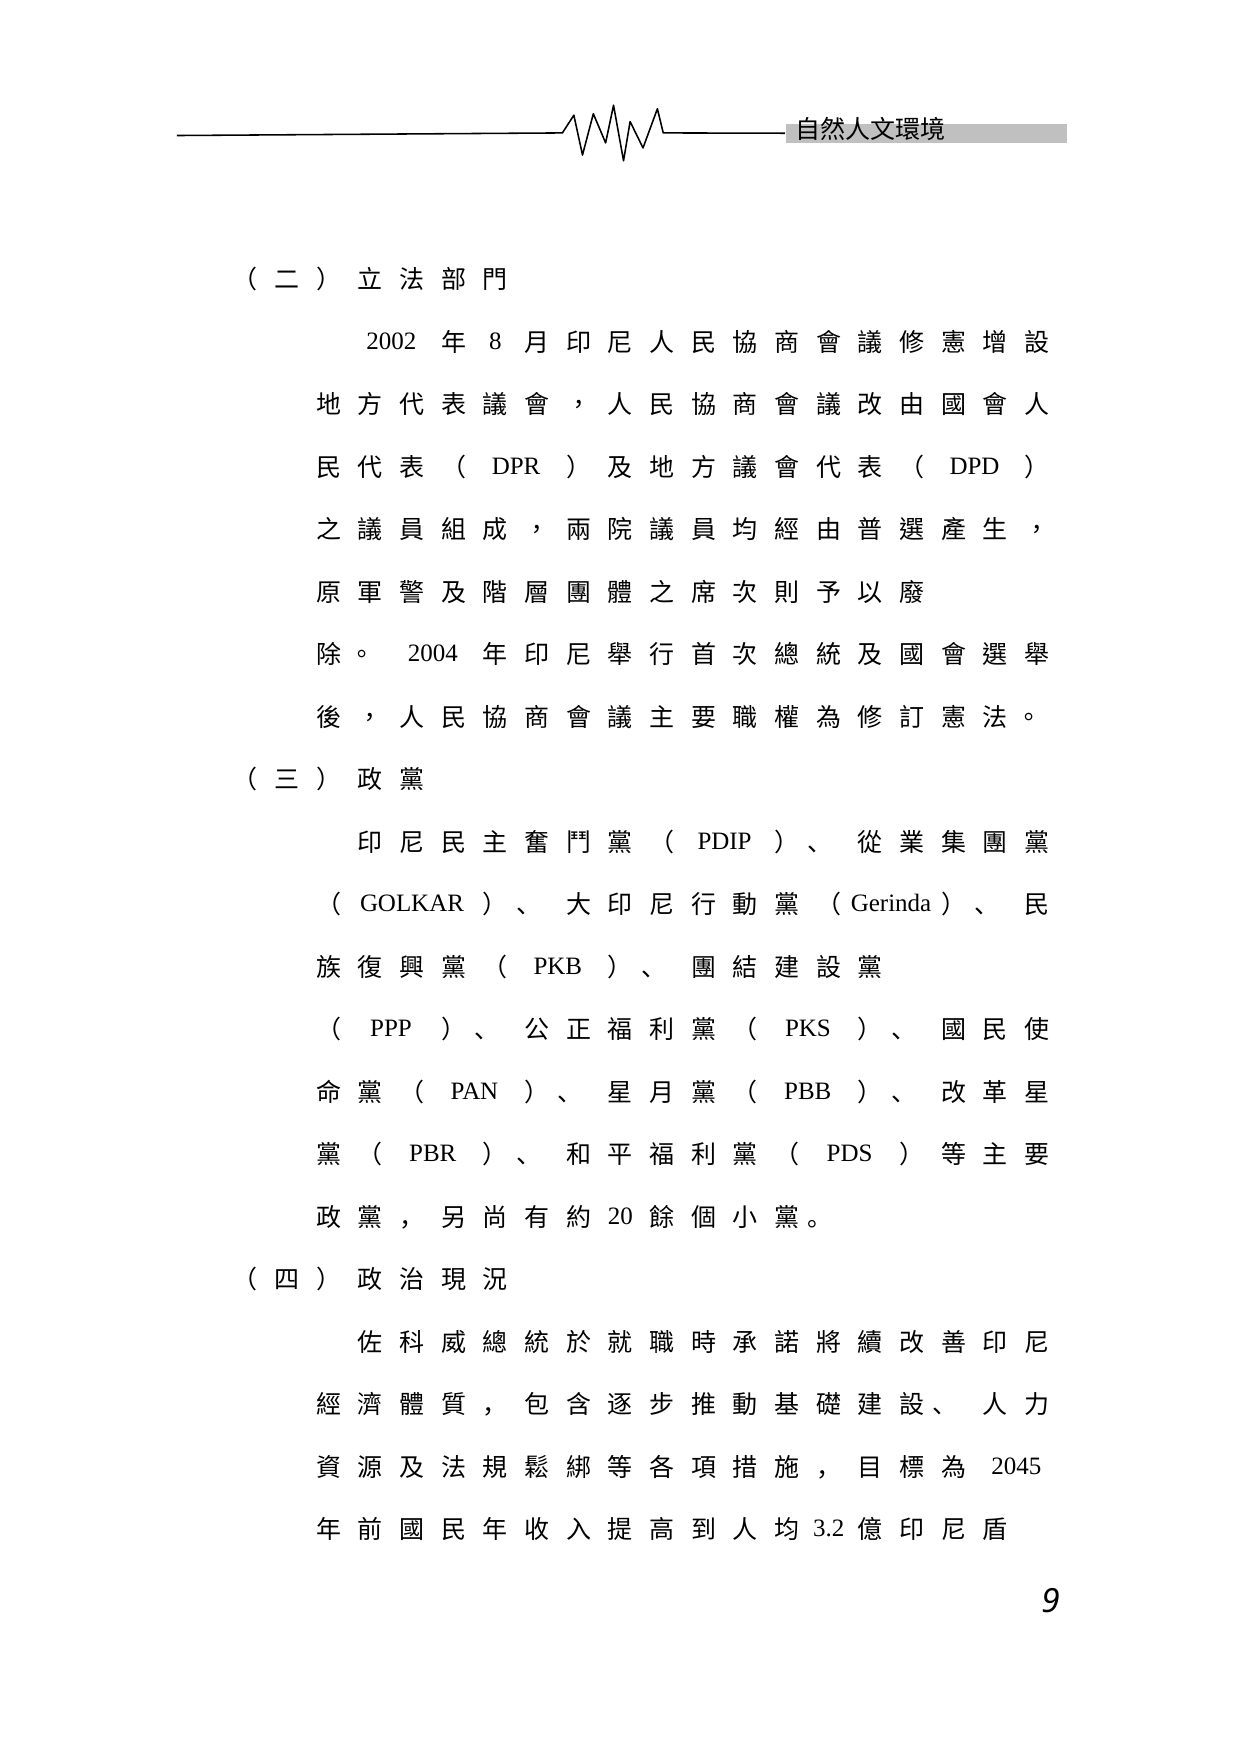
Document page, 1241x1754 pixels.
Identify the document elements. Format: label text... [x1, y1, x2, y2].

text 2002年8月印尼人民協商會議修憲增設地方代表議會，人民協商會議改由國會人民代表（DPR）及地方議會代表（DPD）之議員組成，兩院議員均經由普選產生，原軍警及階層團體之席次則予以廢除。2004年印尼舉行首次總統及國會選舉後，人民協商會議主要職權為修訂憲法。 [281, 299, 1058, 736]
text （三）政黨 [207, 736, 1058, 799]
text （二）立法部門 [207, 236, 1058, 299]
text （四）政治現況 [207, 1236, 1058, 1299]
text 佐科威總統於就職時承諾將續改善印尼經濟體質，包含逐步推動基礎建設、人力資源及法規鬆綁等各項措施，目標為2045年前國民年收入提高到人均3.2億印尼盾 [281, 1299, 1058, 1549]
text 印尼民主奮鬥黨（PDIP）、從業集團黨（GOLKAR）、大印尼行動黨（Gerinda）、民族復興黨（PKB）、團結建設黨（PPP）、公正福利黨（PKS）、國民使命黨（PAN）、星月黨（PBB）、改革星黨（PBR）、和平福利黨（PDS）等主要政黨，另尚有約20餘個小黨。 [281, 799, 1058, 1236]
